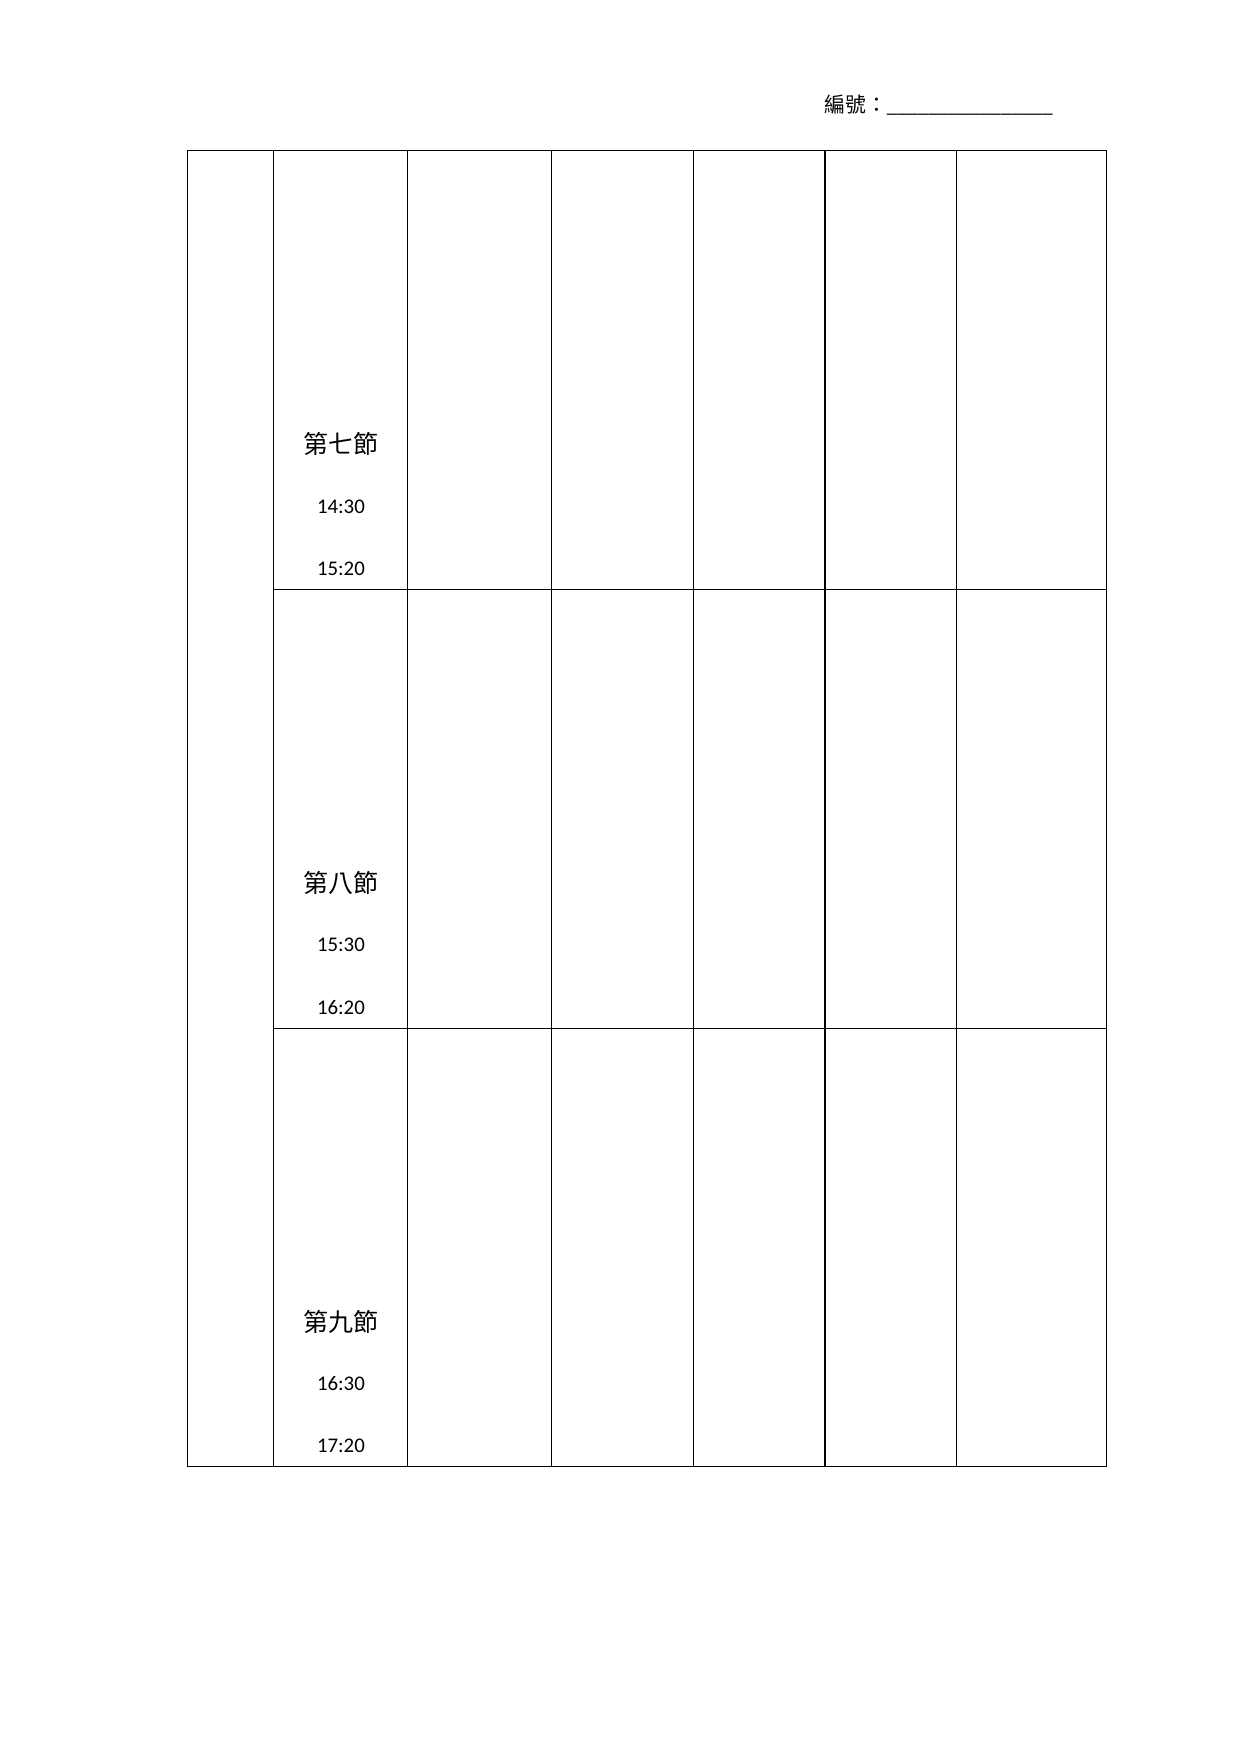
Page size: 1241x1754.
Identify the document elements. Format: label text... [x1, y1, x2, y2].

table_cell [957, 151, 1106, 589]
table_cell [957, 590, 1106, 1027]
table_cell [826, 151, 956, 589]
table_cell [694, 151, 824, 589]
table_cell [826, 590, 956, 1027]
table_cell [552, 1029, 693, 1466]
table_cell [408, 590, 551, 1027]
table_cell [552, 590, 693, 1027]
table_cell 第八節 15:30 16:20 [274, 590, 407, 1027]
table_cell [694, 590, 824, 1027]
table_cell [552, 151, 693, 589]
table_cell [826, 1029, 956, 1466]
table_cell [694, 1029, 824, 1466]
table_cell 第七節 14:30 15:20 [274, 151, 407, 589]
table_cell [957, 1029, 1106, 1466]
table_cell [188, 151, 273, 1466]
table_cell 第九節 16:30 17:20 [274, 1029, 407, 1466]
table_cell [408, 1029, 551, 1466]
table_cell [408, 151, 551, 589]
